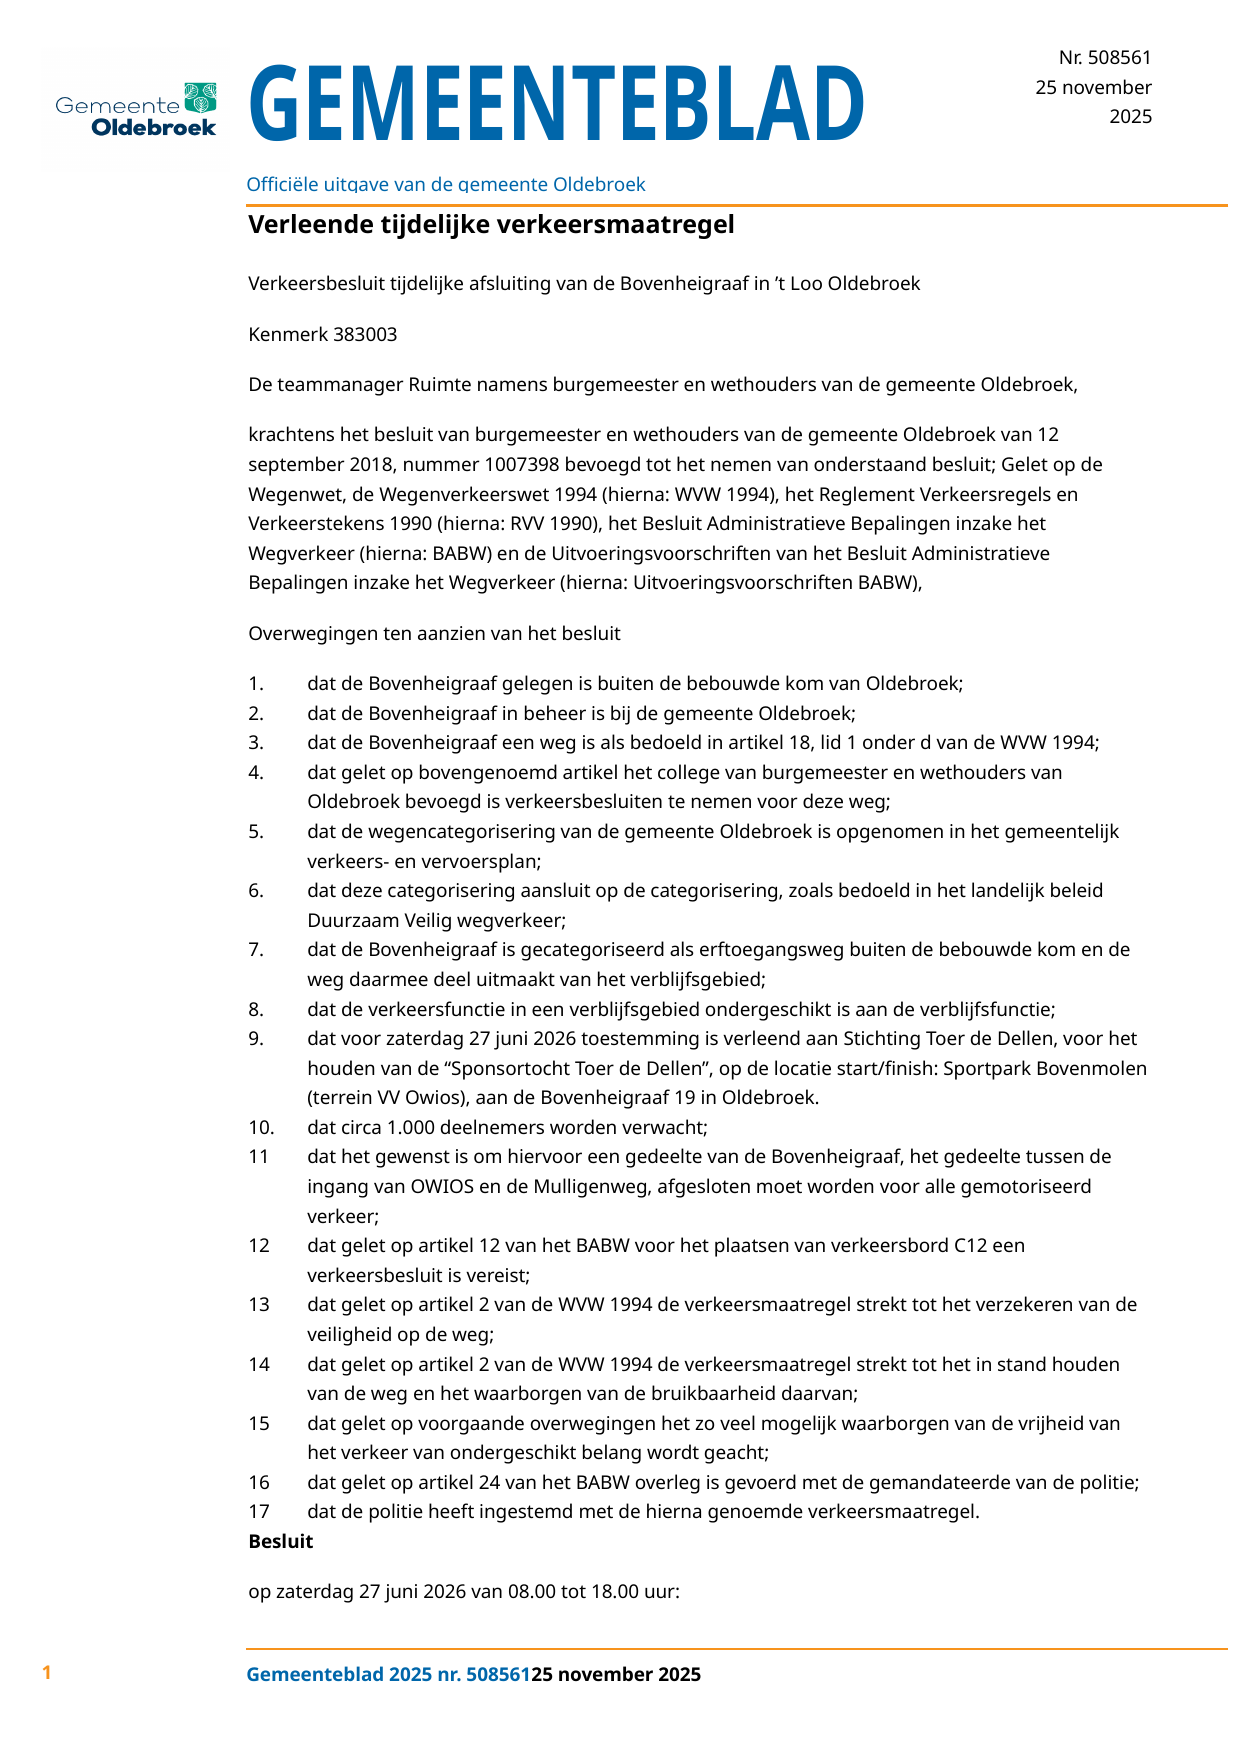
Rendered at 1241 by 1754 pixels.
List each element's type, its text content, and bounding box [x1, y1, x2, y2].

list dat gelet op artikel 2 van de WVW 1994 de verkeersmaatregel strekt tot het in stand houden van de weg en het waarborgen van de bruikbaarheid daarvan; [248, 1351, 1152, 1406]
text Besluit [248, 1528, 1152, 1554]
list dat de wegencategorisering van de gemeente Oldebroek is opgenomen in het gemeentelijk verkeers- en vervoersplan; [248, 818, 1152, 873]
list dat gelet op artikel 24 van het BABW overleg is gevoerd met de gemandateerde van de politie; [248, 1469, 1152, 1495]
list dat de Bovenheigraaf een weg is als bedoeld in artikel 18, lid 1 onder d van de WVW 1994; [248, 729, 1152, 755]
text Kenmerk 383003 [248, 321, 1152, 346]
list dat gelet op voorgaande overwegingen het zo veel mogelijk waarborgen van de vrijheid van het verkeer van ondergeschikt belang wordt geacht; [248, 1410, 1152, 1465]
list dat de Bovenheigraaf gelegen is buiten de bebouwde kom van Oldebroek; [248, 670, 1152, 696]
text Verleende tijdelijke verkeersmaatregel [248, 207, 1152, 241]
text De teammanager Ruimte namens burgemeester en wethouders van de gemeente Oldebroek, [248, 371, 1152, 397]
list dat de Bovenheigraaf in beheer is bij de gemeente Oldebroek; [248, 700, 1152, 726]
list dat deze categorisering aansluit op de categorisering, zoals bedoeld in het landelijk beleid Duurzaam Veilig wegverkeer; [248, 877, 1152, 933]
list dat gelet op bovengenoemd artikel het college van burgemeester en wethouders van Oldebroek bevoegd is verkeersbesluiten te nemen voor deze weg; [248, 759, 1152, 814]
list dat de politie heeft ingestemd met de hierna genoemde verkeersmaatregel. [248, 1499, 1152, 1524]
list dat circa 1.000 deelnemers worden verwacht; [248, 1114, 1152, 1140]
list dat het gewenst is om hiervoor een gedeelte van de Bovenheigraaf, het gedeelte tussen de ingang van OWIOS en de Mulligenweg, afgesloten moet worden voor alle gemotoriseerd verkeer; [248, 1144, 1152, 1228]
text krachtens het besluit van burgemeester en wethouders van de gemeente Oldebroek van 12 september 2018, nummer 1007398 bevoegd tot het nemen van onderstaand besluit; Gelet op de Wegenwet, de Wegenverkeerswet 1994 (hierna: WVW 1994), het Reglement Verkeersregels en Verkeerstekens 1990 (hierna: RVV 1990), het Besluit Administratieve Bepalingen inzake het Wegverkeer (hierna: BABW) en de Uitvoeringsvoorschriften van het Besluit Administratieve Bepalingen inzake het Wegverkeer (hierna: Uitvoeringsvoorschriften BABW), [248, 422, 1152, 595]
picture [41, 47, 231, 172]
list dat de Bovenheigraaf is gecategoriseerd als erftoegangsweg buiten de bebouwde kom en de weg daarmee deel uitmaakt van het verblijfsgebied; [248, 937, 1152, 992]
text Verkeersbesluit tijdelijke afsluiting van de Bovenheigraaf in ’t Loo Oldebroek [248, 270, 1152, 296]
list dat gelet op artikel 12 van het BABW voor het plaatsen van verkeersbord C12 een verkeersbesluit is vereist; [248, 1232, 1152, 1288]
text Overwegingen ten aanzien van het besluit [248, 620, 1152, 646]
list dat de verkeersfunctie in een verblijfsgebied ondergeschikt is aan de verblijfsfunctie; [248, 996, 1152, 1021]
list dat gelet op artikel 2 van de WVW 1994 de verkeersmaatregel strekt tot het verzekeren van de veiligheid op de weg; [248, 1292, 1152, 1347]
list dat voor zaterdag 27 juni 2026 toestemming is verleend aan Stichting Toer de Dellen, voor het houden van de “Sponsortocht Toer de Dellen”, op de locatie start/finish: Sportpark Bovenmolen (terrein VV Owios), aan de Bovenheigraaf 19 in Oldebroek. [248, 1025, 1152, 1110]
text op zaterdag 27 juni 2026 van 08.00 tot 18.00 uur: [248, 1579, 1152, 1604]
